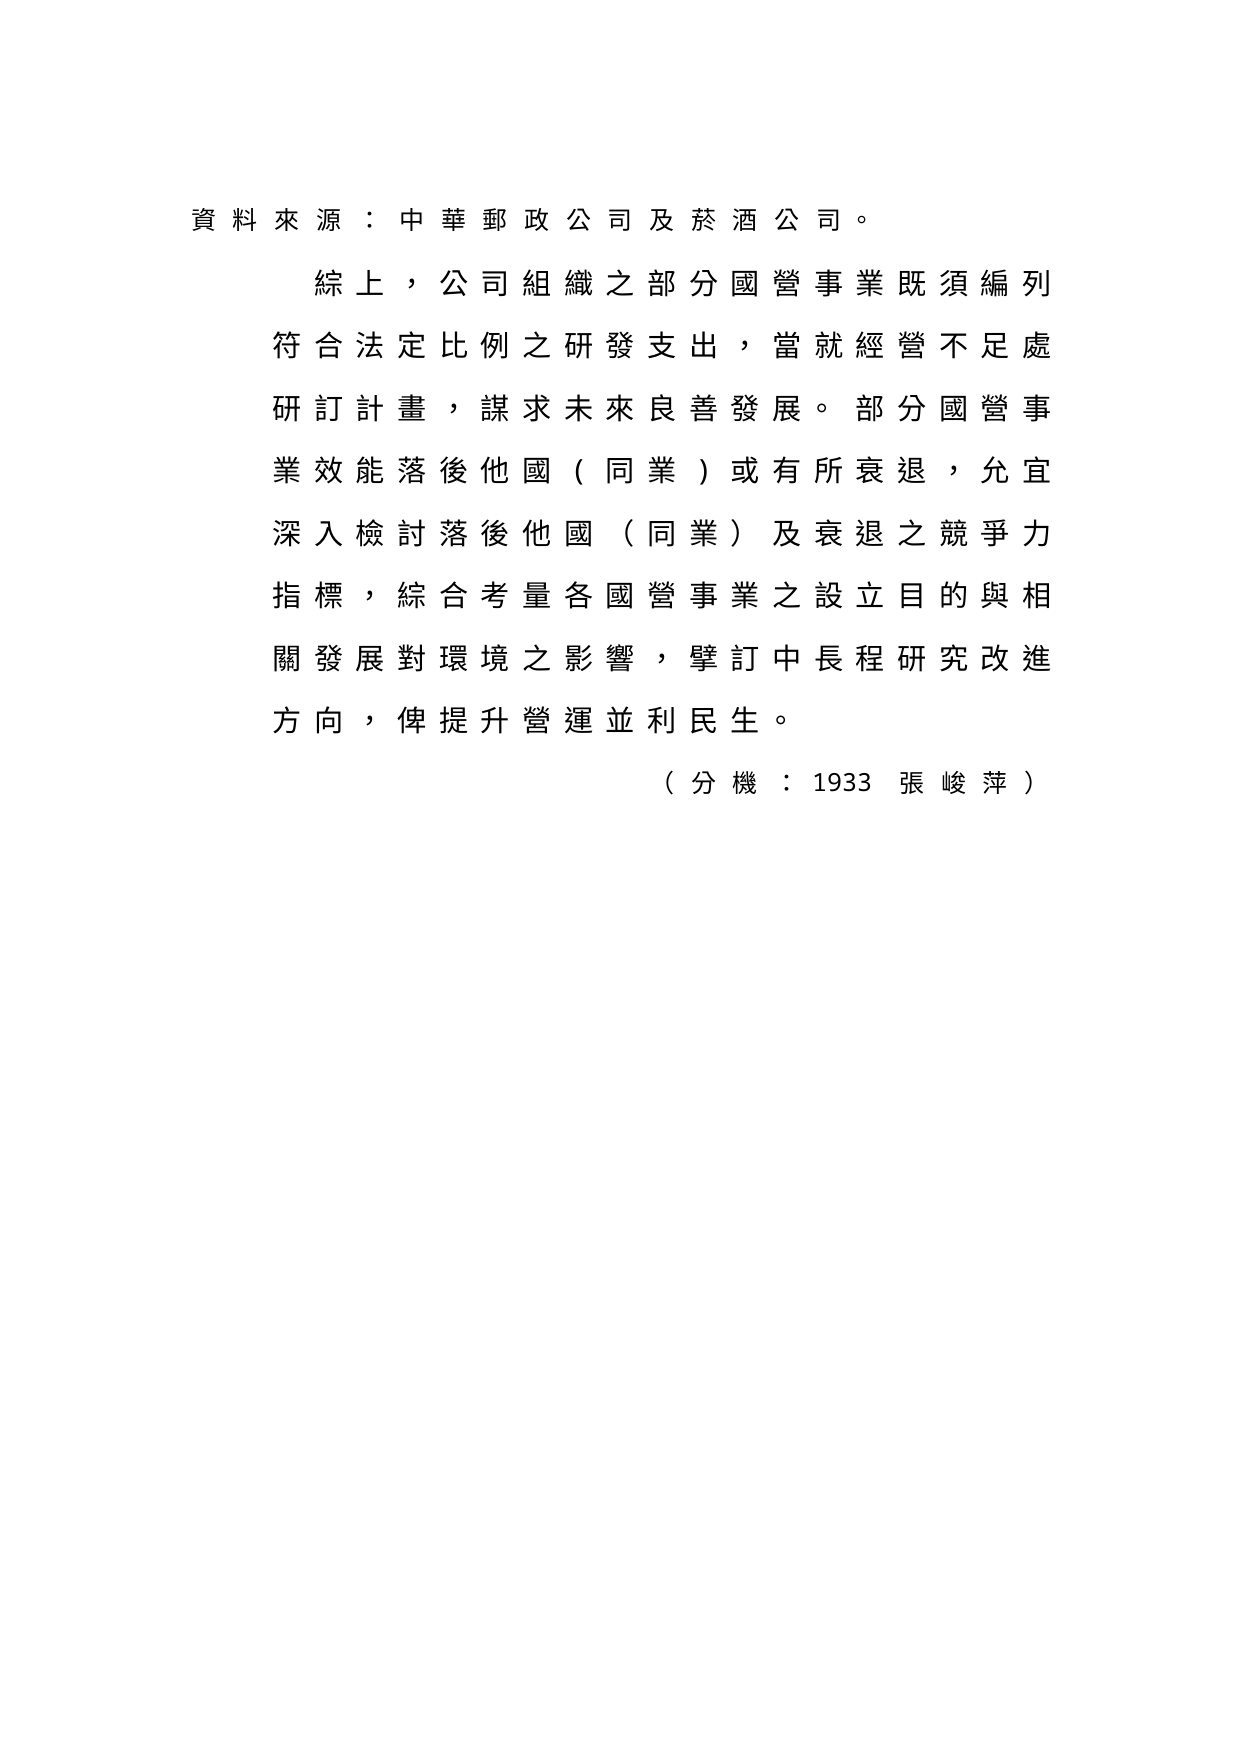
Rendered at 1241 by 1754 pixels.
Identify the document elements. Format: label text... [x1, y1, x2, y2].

text 資料來源：中華郵政公司及菸酒公司。 [183, 177, 1058, 240]
text （分機：1933 張峻萍） [183, 740, 1058, 802]
text 綜上，公司組織之部分國營事業既須編列符合法定比例之研發支出，當就經營不足處研訂計畫，謀求未來良善發展。部分國營事業效能落後他國(同業)或有所衰退，允宜深入檢討落後他國（同業）及衰退之競爭力指標，綜合考量各國營事業之設立目的與相關發展對環境之影響，擘訂中長程研究改進方向，俾提升營運並利民生。 [242, 240, 1058, 740]
